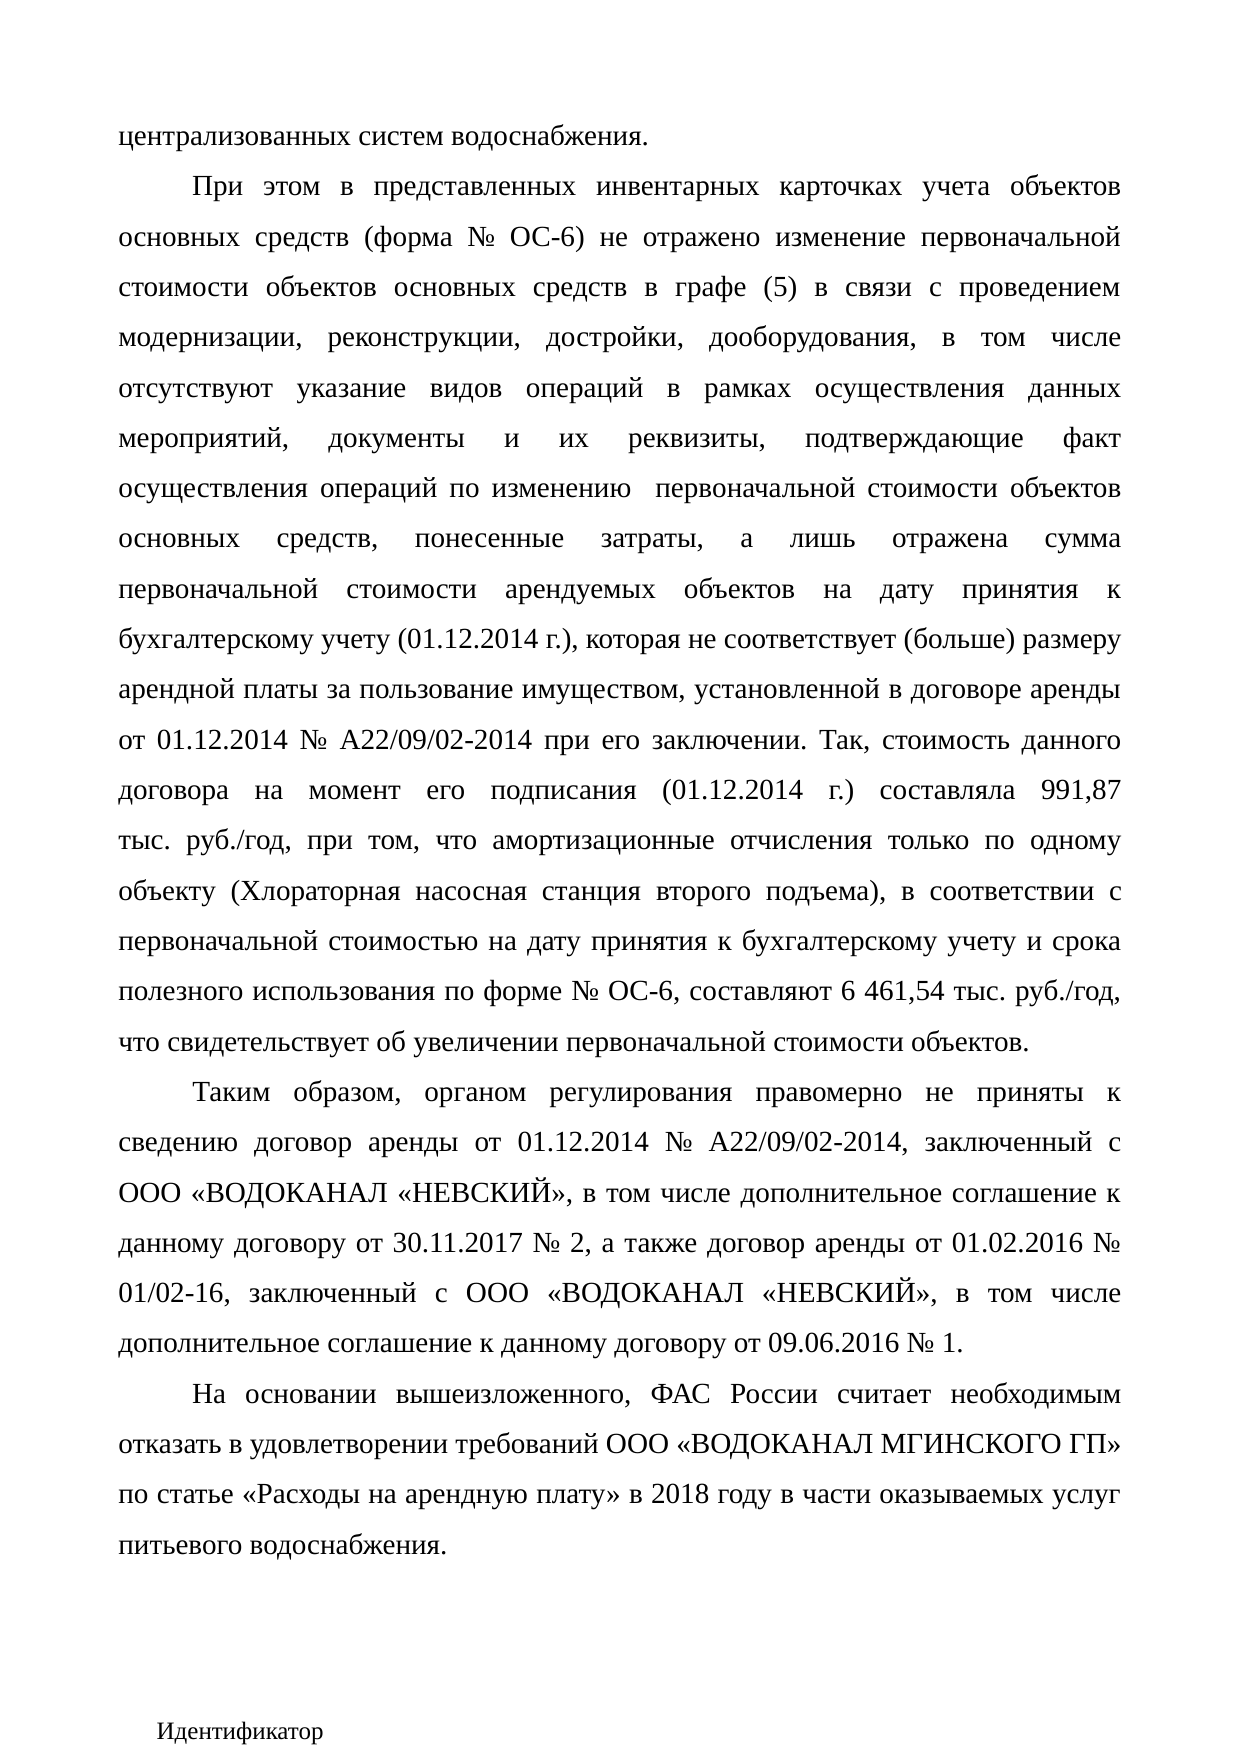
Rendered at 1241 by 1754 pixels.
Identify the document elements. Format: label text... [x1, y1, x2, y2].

text При этом в представленных инвентарных карточках учета объектов основных средств (форма № ОС-6) не отражено изменение первоначальной стоимости объектов основных средств в графе (5) в связи с проведением модернизации, реконструкции, достройки, дооборудования, в том числе отсутствуют указание видов операций в рамках осуществления данных мероприятий, документы и их реквизиты, подтверждающие факт осуществления операций по изменению первоначальной стоимости объектов основных средств, понесенные затраты, а лишь отражена сумма первоначальной стоимости арендуемых объектов на дату принятия к бухгалтерскому учету (01.12.2014 г.), которая не соответствует (больше) размеру арендной платы за пользование имуществом, установленной в договоре аренды от 01.12.2014 № А22/09/02-2014 при его заключении. Так, стоимость данного договора на момент его подписания (01.12.2014 г.) составляла 991,87 тыс. руб./год, при том, что амортизационные отчисления только по одному объекту (Хлораторная насосная станция второго подъема), в соответствии с первоначальной стоимостью на дату принятия к бухгалтерскому учету и срока полезного использования по форме № ОС-6, составляют 6 461,54 тыс. руб./год, что свидетельствует об увеличении первоначальной стоимости объектов. [118, 168, 1122, 1057]
text Таким образом, органом регулирования правомерно не приняты к сведению договор аренды от 01.12.2014 № А22/09/02-2014, заключенный с ООО «ВОДОКАНАЛ «НЕВСКИЙ», в том числе дополнительное соглашение к данному договору от 30.11.2017 № 2, а также договор аренды от 01.02.2016 № 01/02-16, заключенный с ООО «ВОДОКАНАЛ «НЕВСКИЙ», в том числе дополнительное соглашение к данному договору от 09.06.2016 № 1. [118, 1074, 1122, 1359]
text На основании вышеизложенного, ФАС России считает необходимым отказать в удовлетворении требований ООО «ВОДОКАНАЛ МГИНСКОГО ГП» по статье «Расходы на арендную плату» в 2018 году в части оказываемых услуг питьевого водоснабжения. [118, 1376, 1122, 1560]
text централизованных систем водоснабжения. [118, 118, 1122, 152]
